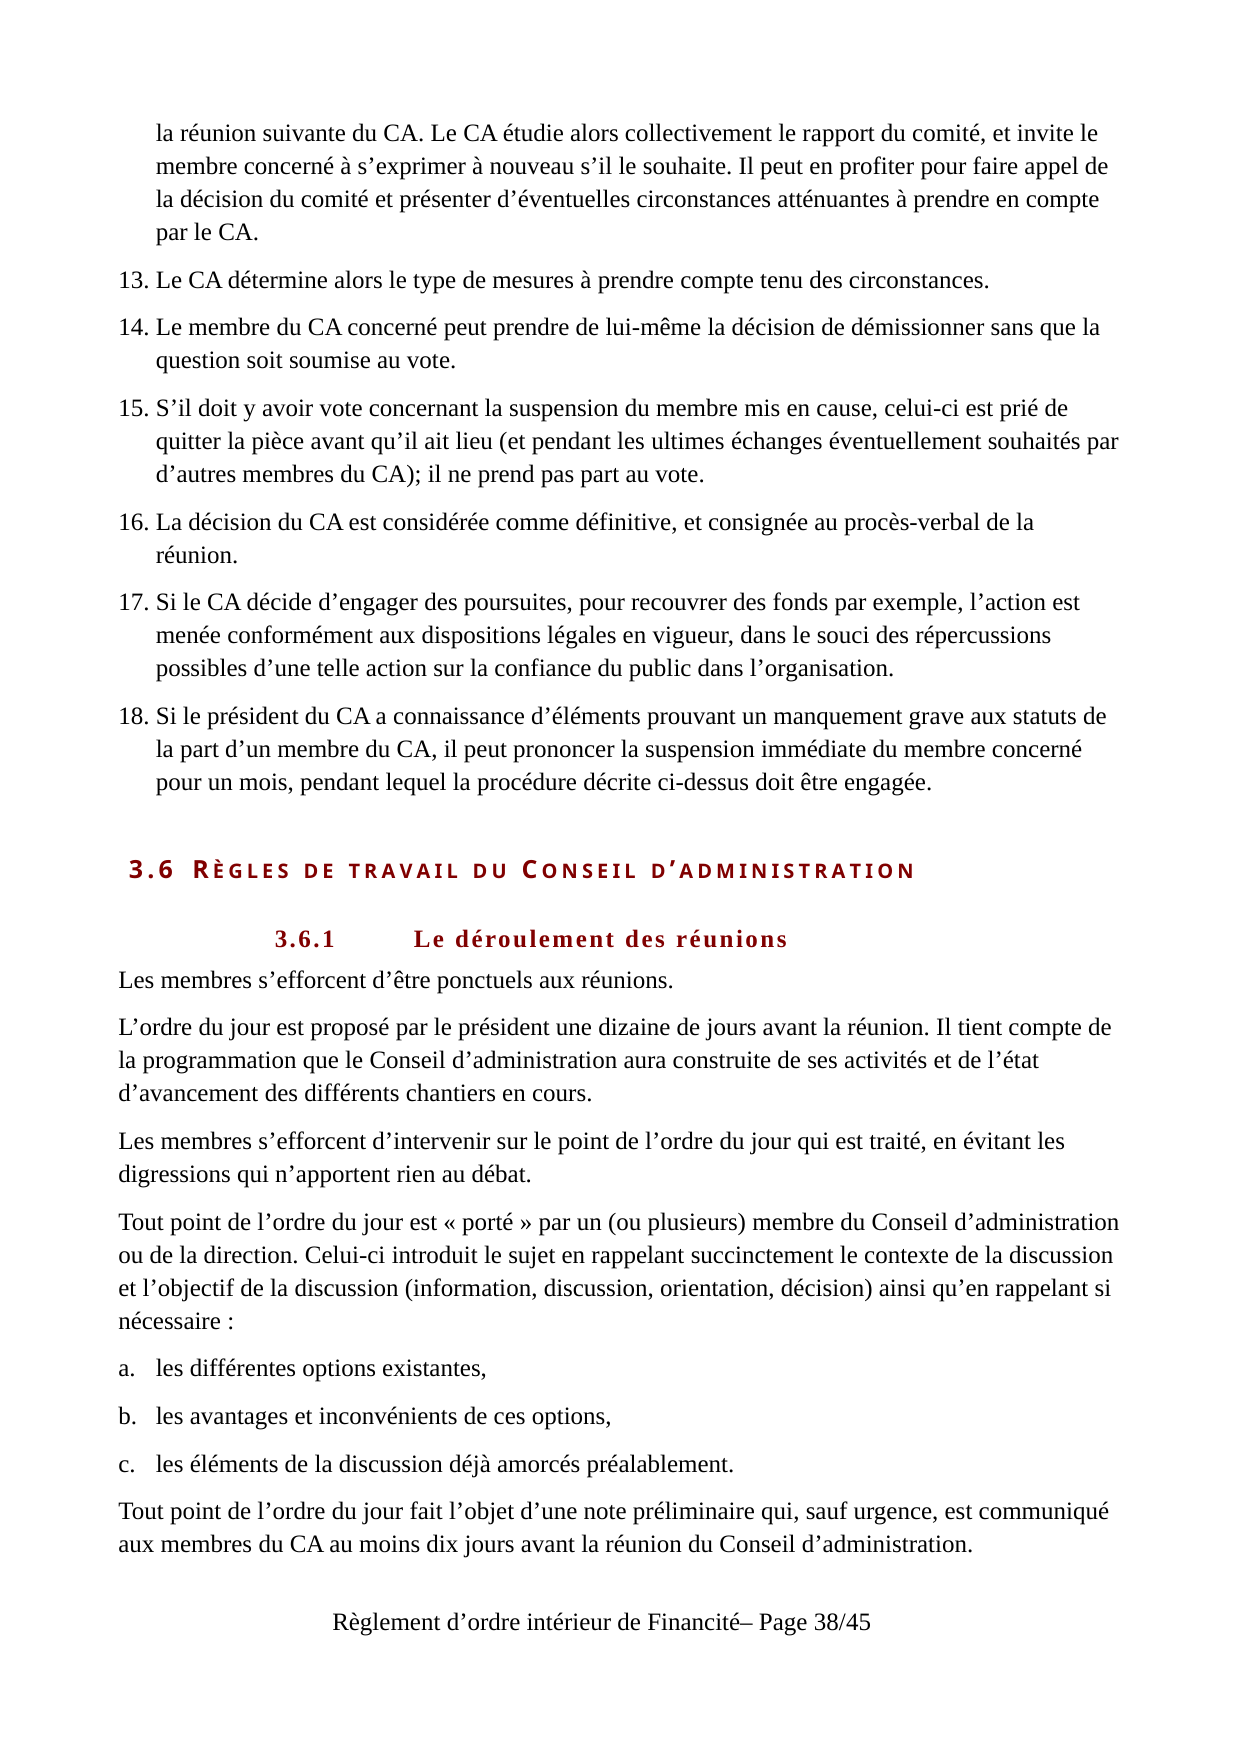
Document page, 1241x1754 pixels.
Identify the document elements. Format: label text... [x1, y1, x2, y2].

text L’ordre du jour est proposé par le président une dizaine de jours avant la réunion. Il tient compte de la programmation que le Conseil d’administration aura construite de ses activités et de l’état d’avancement des différents chantiers en cours. [118, 1012, 1122, 1107]
list les éléments de la discussion déjà amorcés préalablement. [118, 1449, 1122, 1477]
list Si le CA décide d’engager des poursuites, pour recouvrer des fonds par exemple, l’action est menée conformément aux dispositions légales en vigueur, dans le souci des répercussions possibles d’une telle action sur la confiance du public dans l’organisation. [118, 587, 1122, 682]
list La décision du CA est considérée comme définitive, et consignée au procès-verbal de la réunion. [118, 507, 1122, 568]
list Le CA détermine alors le type de mesures à prendre compte tenu des circonstances. [118, 265, 1122, 293]
list la réunion suivante du CA. Le CA étudie alors collectivement le rapport du comité, et invite le membre concerné à s’exprimer à nouveau s’il le souhaite. Il peut en profiter pour faire appel de la décision du comité et présenter d’éventuelles circonstances atténuantes à prendre en compte par le CA. [118, 118, 1122, 246]
list les avantages et inconvénients de ces options, [118, 1401, 1122, 1430]
list Si le président du CA a connaissance d’éléments prouvant un manquement grave aux statuts de la part d’un membre du CA, il peut prononcer la suspension immédiate du membre concerné pour un mois, pendant lequel la procédure décrite ci-dessus doit être engagée. [118, 701, 1122, 796]
list S’il doit y avoir vote concernant la suspension du membre mis en cause, celui-ci est prié de quitter la pièce avant qu’il ait lieu (et pendant les ultimes échanges éventuellement souhaités par d’autres membres du CA); il ne prend pas part au vote. [118, 393, 1122, 488]
list les différentes options existantes, [118, 1353, 1122, 1382]
text Les membres s’efforcent d’être ponctuels aux réunions. [118, 965, 1122, 994]
text Tout point de l’ordre du jour fait l’objet d’une note préliminaire qui, sauf urgence, est communiqué aux membres du CA au moins dix jours avant la réunion du Conseil d’administration. [118, 1496, 1122, 1558]
subtitle Le déroulement des réunions [266, 924, 1122, 952]
list Le membre du CA concerné peut prendre de lui-même la décision de démissionner sans que la question soit soumise au vote. [118, 312, 1122, 374]
subtitle Règles de travail du Conseil d’administration [118, 852, 1122, 886]
text Les membres s’efforcent d’intervenir sur le point de l’ordre du jour qui est traité, en évitant les digressions qui n’apportent rien au débat. [118, 1126, 1122, 1188]
text Tout point de l’ordre du jour est « porté » par un (ou plusieurs) membre du Conseil d’administration ou de la direction. Celui-ci introduit le sujet en rappelant succinctement le contexte de la discussion et l’objectif de la discussion (information, discussion, orientation, décision) ainsi qu’en rappelant si nécessaire : [118, 1207, 1122, 1334]
